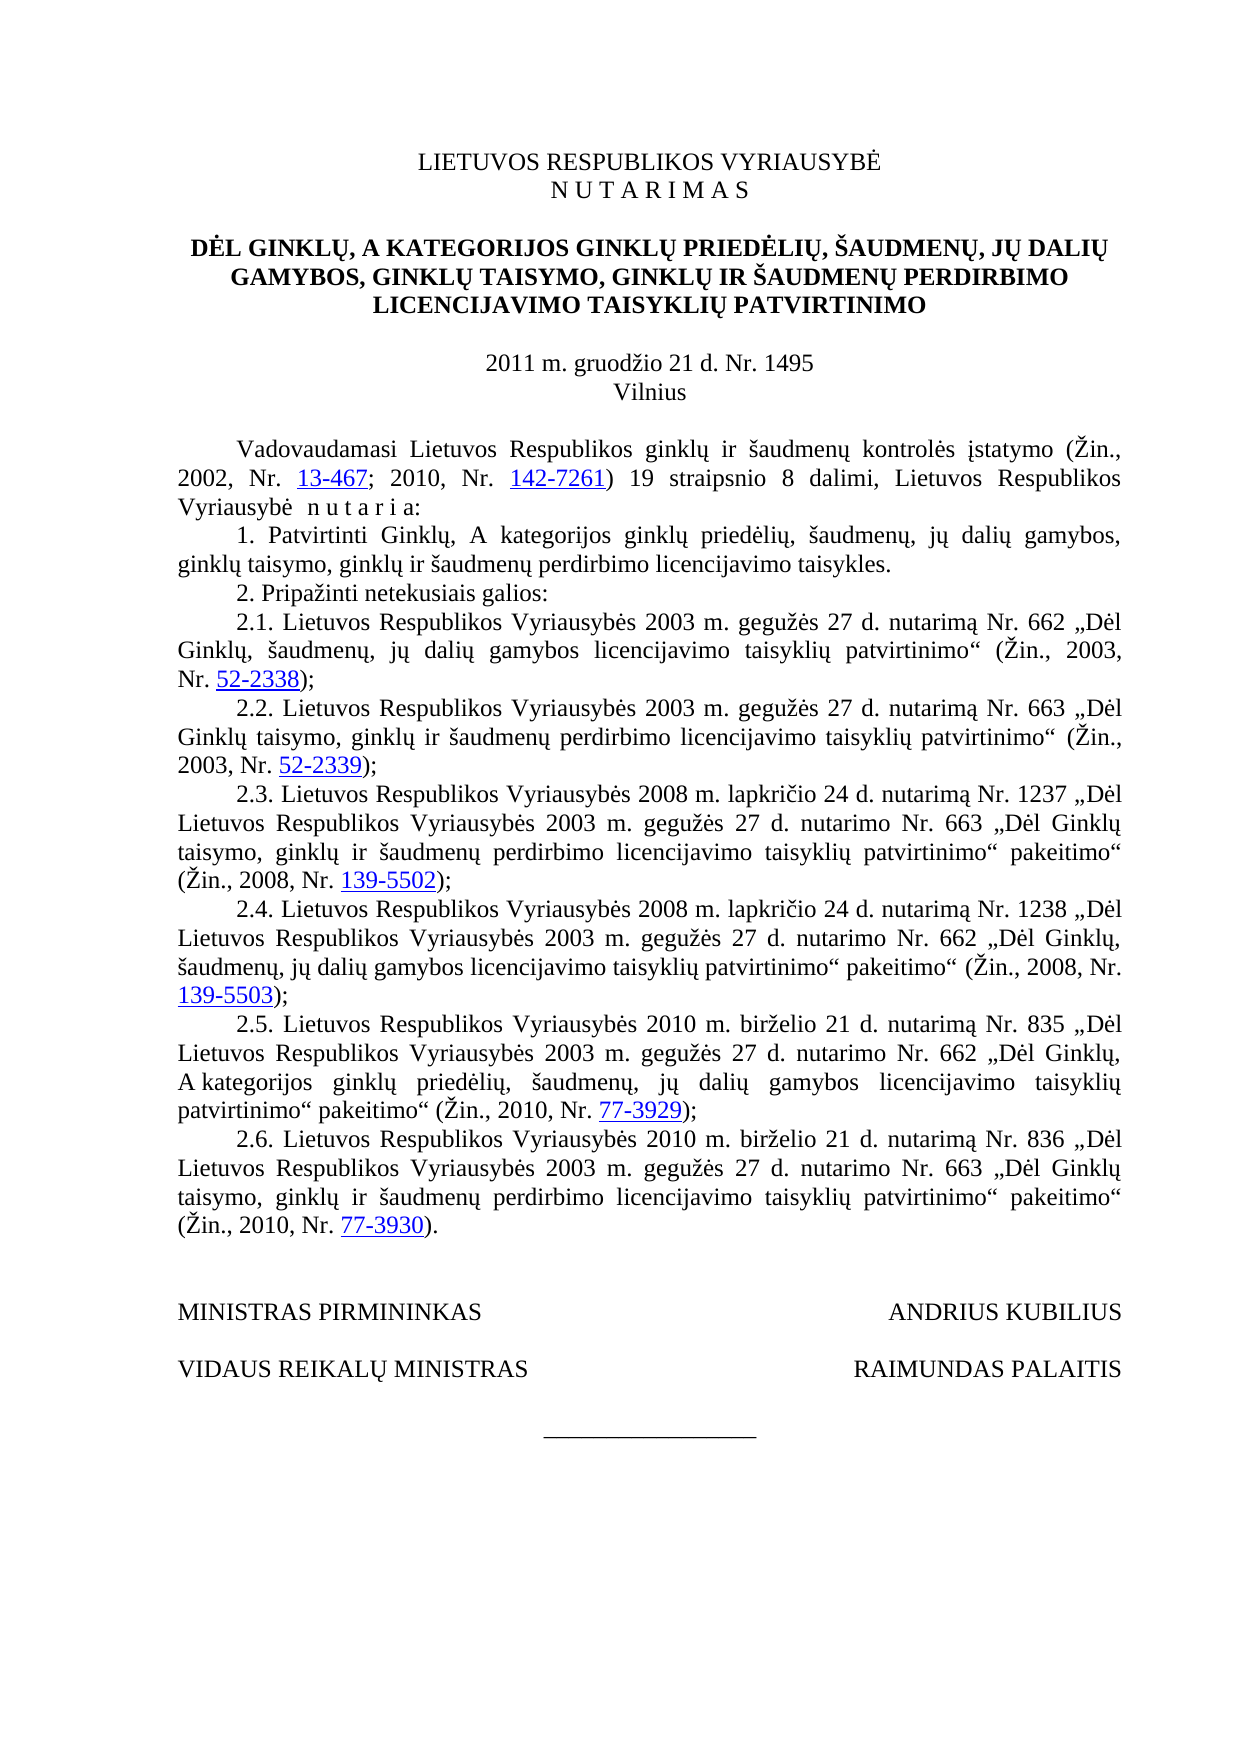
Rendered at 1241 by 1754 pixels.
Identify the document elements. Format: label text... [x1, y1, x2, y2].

text NUTARIMAS [177, 176, 1122, 204]
text 2.3. Lietuvos Respublikos Vyriausybės 2008 m. lapkričio 24 d. nutarimą Nr. 1237 „Dėl Lietuvos Respublikos Vyriausybės 2003 m. gegužės 27 d. nutarimo Nr. 663 „Dėl Ginklų taisymo, ginklų ir šaudmenų perdirbimo licencijavimo taisyklių patvirtinimo“ pakeitimo“ (Žin., 2008, Nr. 139-5502); [177, 779, 1122, 894]
text VIDAUS REIKALŲ MINISTRAS RAIMUNDAS PALAITIS [177, 1354, 1122, 1383]
text Vadovaudamasi Lietuvos Respublikos ginklų ir šaudmenų kontrolės įstatymo (Žin., 2002, Nr. 13-467; 2010, Nr. 142-7261) 19 straipsnio 8 dalimi, Lietuvos Respublikos Vyriausybė nutaria: [177, 434, 1122, 521]
text 2011 m. gruodžio 21 d. Nr. 1495 [177, 348, 1122, 377]
text _________________ [177, 1412, 1122, 1441]
text 2.1. Lietuvos Respublikos Vyriausybės 2003 m. gegužės 27 d. nutarimą Nr. 662 „Dėl Ginklų, šaudmenų, jų dalių gamybos licencijavimo taisyklių patvirtinimo“ (Žin., 2003, Nr. 52-2338); [177, 607, 1122, 693]
text 2.6. Lietuvos Respublikos Vyriausybės 2010 m. birželio 21 d. nutarimą Nr. 836 „Dėl Lietuvos Respublikos Vyriausybės 2003 m. gegužės 27 d. nutarimo Nr. 663 „Dėl Ginklų taisymo, ginklų ir šaudmenų perdirbimo licencijavimo taisyklių patvirtinimo“ pakeitimo“ (Žin., 2010, Nr. 77-3930). [177, 1124, 1122, 1239]
text 2.5. Lietuvos Respublikos Vyriausybės 2010 m. birželio 21 d. nutarimą Nr. 835 „Dėl Lietuvos Respublikos Vyriausybės 2003 m. gegužės 27 d. nutarimo Nr. 662 „Dėl Ginklų, A kategorijos ginklų priedėlių, šaudmenų, jų dalių gamybos licencijavimo taisyklių patvirtinimo“ pakeitimo“ (Žin., 2010, Nr. 77-3929); [177, 1009, 1122, 1124]
text Lietuvos Respublikos Vyriausybė [177, 147, 1122, 176]
text 1. Patvirtinti Ginklų, A kategorijos ginklų priedėlių, šaudmenų, jų dalių gamybos, ginklų taisymo, ginklų ir šaudmenų perdirbimo licencijavimo taisykles. [177, 521, 1122, 578]
text DĖL GINKLŲ, A kategorijos ginklų priedėlių, ŠAUDMENŲ, JŲ DALIŲ GAMYBOS, GINKLŲ TAISYMO, GINKLŲ IR ŠAUDMENŲ PERDIRBIMO LICENCIJAVIMO TAISYKLIŲ PATVIRTINIMO [177, 233, 1122, 319]
text Vilnius [177, 377, 1122, 406]
text 2. Pripažinti netekusiais galios: [177, 578, 1122, 607]
text 2.4. Lietuvos Respublikos Vyriausybės 2008 m. lapkričio 24 d. nutarimą Nr. 1238 „Dėl Lietuvos Respublikos Vyriausybės 2003 m. gegužės 27 d. nutarimo Nr. 662 „Dėl Ginklų, šaudmenų, jų dalių gamybos licencijavimo taisyklių patvirtinimo“ pakeitimo“ (Žin., 2008, Nr. 139-5503); [177, 894, 1122, 1009]
text MINISTRAS PIRMININKAS ANDRIUS KUBILIUS [177, 1297, 1122, 1326]
text 2.2. Lietuvos Respublikos Vyriausybės 2003 m. gegužės 27 d. nutarimą Nr. 663 „Dėl Ginklų taisymo, ginklų ir šaudmenų perdirbimo licencijavimo taisyklių patvirtinimo“ (Žin., 2003, Nr. 52-2339); [177, 693, 1122, 779]
